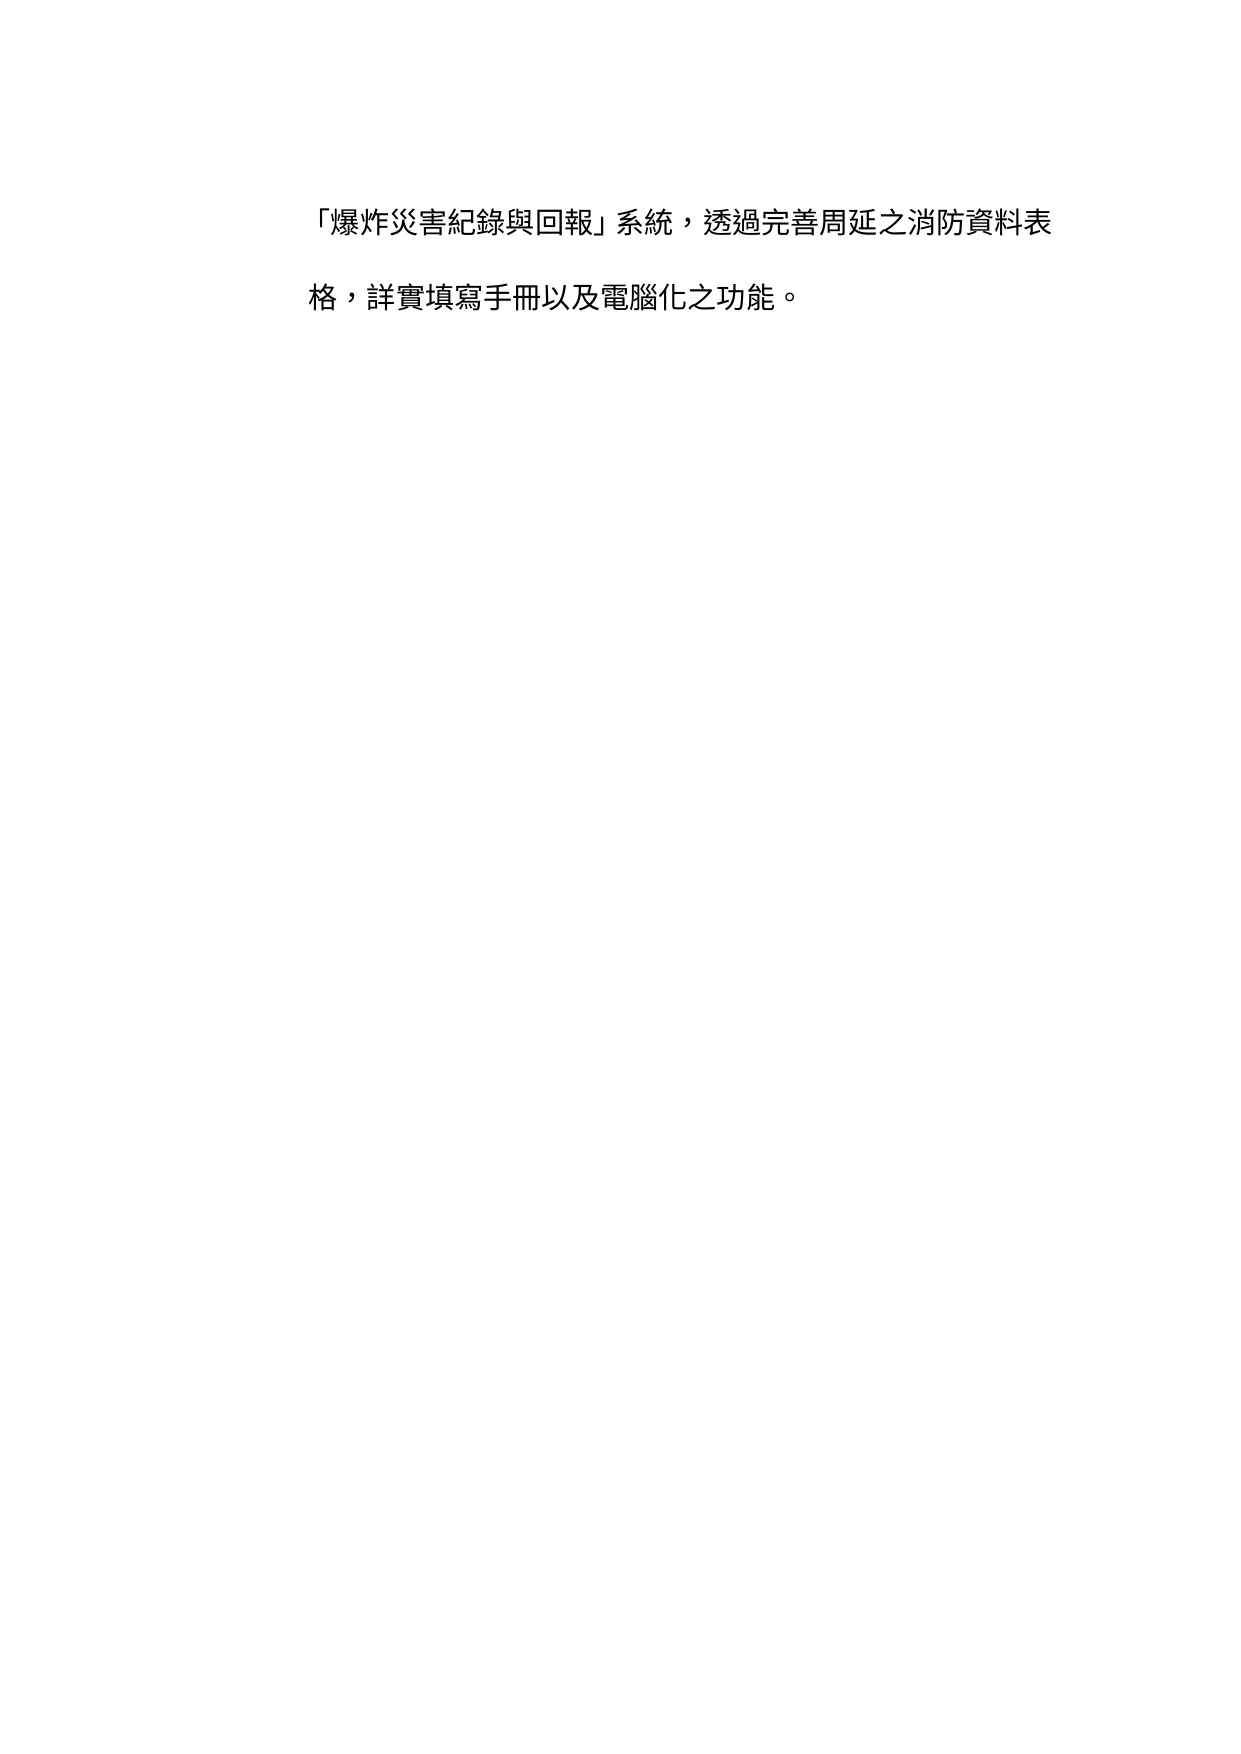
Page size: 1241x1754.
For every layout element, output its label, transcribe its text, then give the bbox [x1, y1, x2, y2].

text 「爆炸災害紀錄與回報」系統，透過完善周延之消防資料表格，詳實填寫手冊以及電腦化之功能。 [250, 183, 1053, 333]
